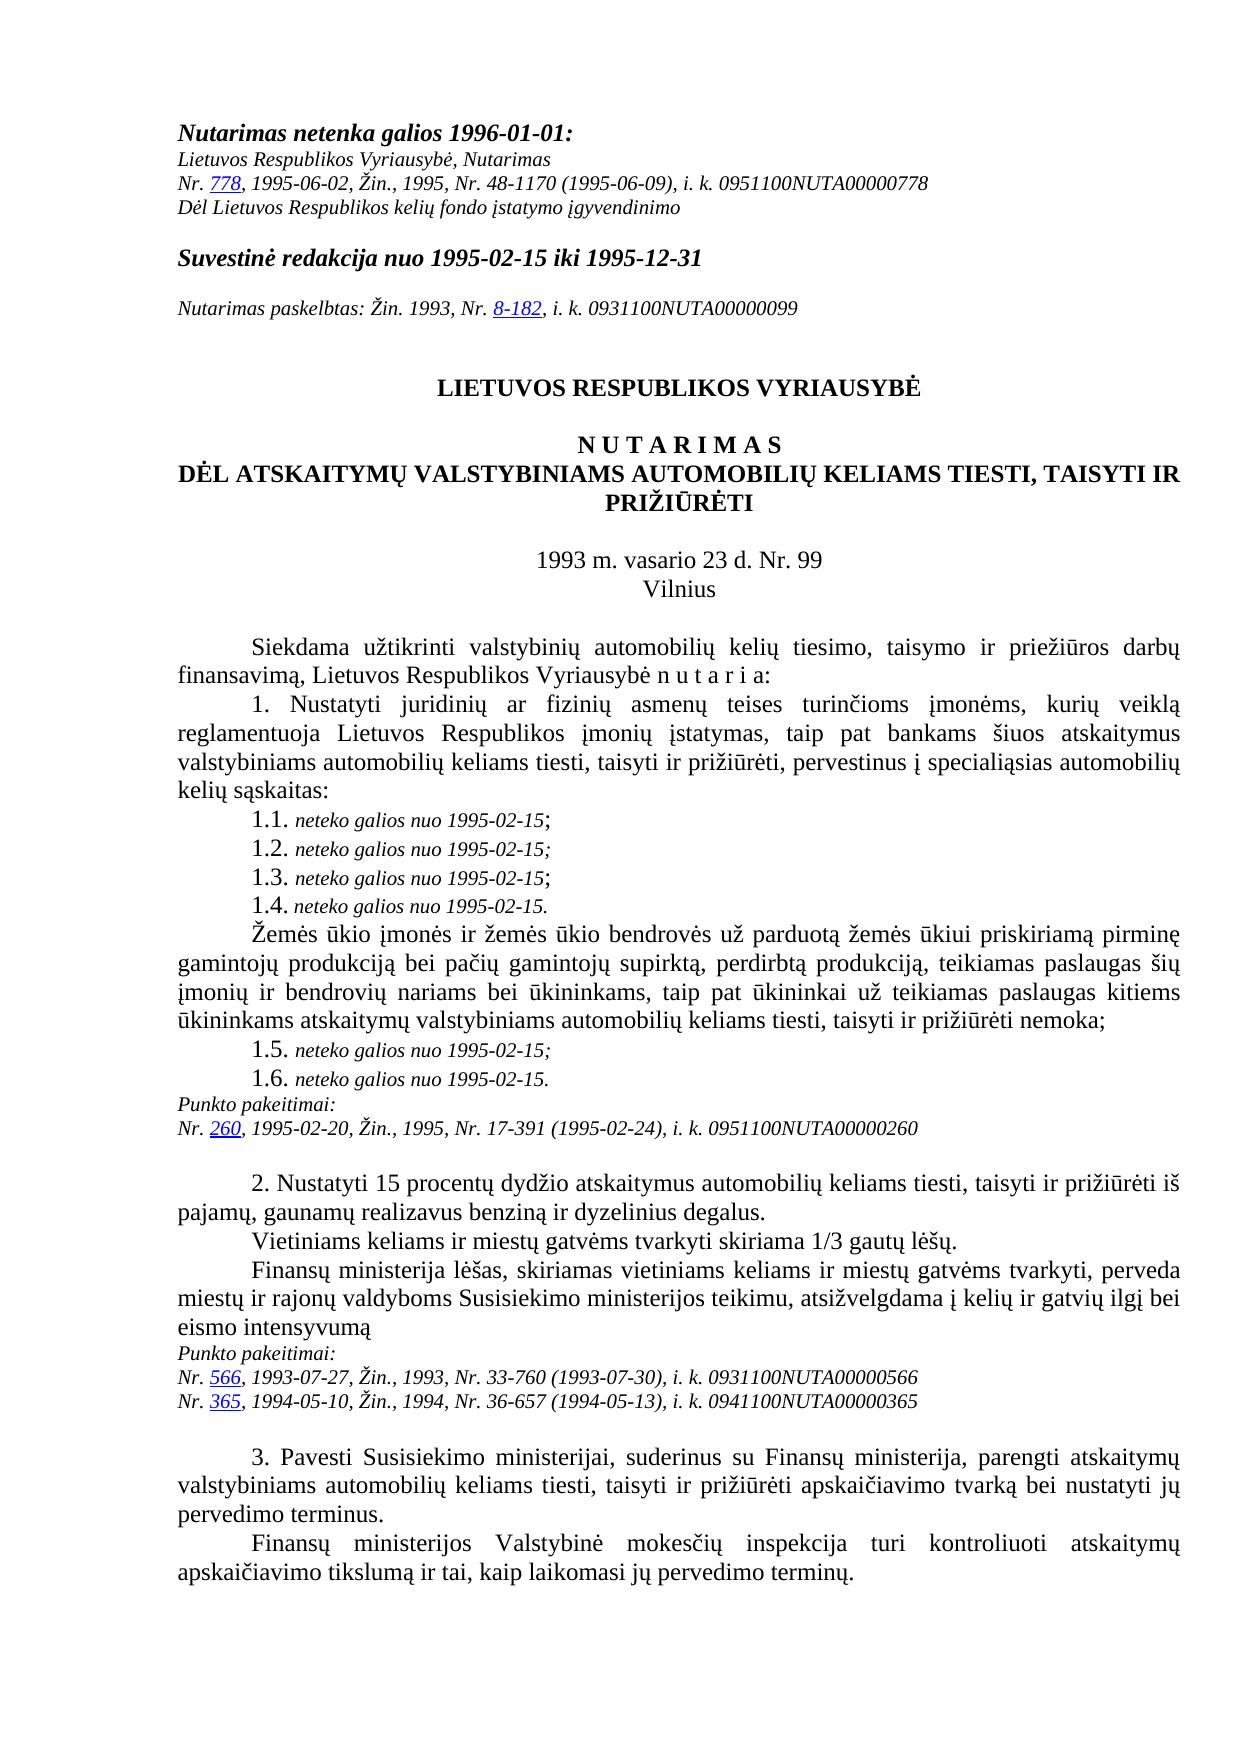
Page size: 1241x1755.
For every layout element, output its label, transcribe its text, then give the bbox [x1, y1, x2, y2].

text Vilnius [177, 574, 1181, 603]
text Punkto pakeitimai: [177, 1092, 1181, 1116]
text Siekdama užtikrinti valstybinių automobilių kelių tiesimo, taisymo ir priežiūros darbų finansavimą, Lietuvos Respublikos Vyriausybė nutaria: [177, 632, 1181, 689]
text N U T A R I M A S [177, 430, 1181, 459]
text Nr. 260, 1995-02-20, Žin., 1995, Nr. 17-391 (1995-02-24), i. k. 0951100NUTA00000260 [177, 1116, 1181, 1140]
text 1.1. neteko galios nuo 1995-02-15; [177, 804, 1181, 833]
text LIETUVOS RESPUBLIKOS VYRIAUSYBĖ [177, 373, 1181, 402]
text Punkto pakeitimai: [177, 1341, 1181, 1365]
text Nr. 778, 1995-06-02, Žin., 1995, Nr. 48-1170 (1995-06-09), i. k. 0951100NUTA00000778 [177, 171, 1181, 195]
text 3. Pavesti Susisiekimo ministerijai, suderinus su Finansų ministerija, parengti atskaitymų valstybiniams automobilių keliams tiesti, taisyti ir prižiūrėti apskaičiavimo tvarką bei nustatyti jų pervedimo terminus. [177, 1442, 1181, 1528]
text Žemės ūkio įmonės ir žemės ūkio bendrovės už parduotą žemės ūkiui priskiriamą pirminę gamintojų produkciją bei pačių gamintojų supirktą, perdirbtą produkciją, teikiamas paslaugas šių įmonių ir bendrovių nariams bei ūkininkams, taip pat ūkininkai už teikiamas paslaugas kitiems ūkininkams atskaitymų valstybiniams automobilių keliams tiesti, taisyti ir prižiūrėti nemoka; [177, 919, 1181, 1034]
text Nr. 365, 1994-05-10, Žin., 1994, Nr. 36-657 (1994-05-13), i. k. 0941100NUTA00000365 [177, 1389, 1181, 1413]
text DĖL ATSKAITYMŲ VALSTYBINIAMS AUTOMOBILIŲ KELIAMS TIESTI, TAISYTI IR PRIŽIŪRĖTI [177, 459, 1181, 517]
text Finansų ministerija lėšas, skiriamas vietiniams keliams ir miestų gatvėms tvarkyti, perveda miestų ir rajonų valdyboms Susisiekimo ministerijos teikimu, atsižvelgdama į kelių ir gatvių ilgį bei eismo intensyvumą [177, 1255, 1181, 1341]
text 1. Nustatyti juridinių ar fizinių asmenų teises turinčioms įmonėms, kurių veiklą reglamentuoja Lietuvos Respublikos įmonių įstatymas, taip pat bankams šiuos atskaitymus valstybiniams automobilių keliams tiesti, taisyti ir prižiūrėti, pervestinus į specialiąsias automobilių kelių sąskaitas: [177, 689, 1181, 804]
text Dėl Lietuvos Respublikos kelių fondo įstatymo įgyvendinimo [177, 195, 1181, 219]
text 1.3. neteko galios nuo 1995-02-15; [177, 862, 1181, 890]
text Nr. 566, 1993-07-27, Žin., 1993, Nr. 33-760 (1993-07-30), i. k. 0931100NUTA00000566 [177, 1365, 1181, 1389]
text Finansų ministerijos Valstybinė mokesčių inspekcija turi kontroliuoti atskaitymų apskaičiavimo tikslumą ir tai, kaip laikomasi jų pervedimo terminų. [177, 1528, 1181, 1586]
text Lietuvos Respublikos Vyriausybė, Nutarimas [177, 147, 1181, 171]
text Nutarimas paskelbtas: Žin. 1993, Nr. 8-182, i. k. 0931100NUTA00000099 [177, 296, 1181, 320]
text Vietiniams keliams ir miestų gatvėms tvarkyti skiriama 1/3 gautų lėšų. [177, 1226, 1181, 1255]
text 1.6. neteko galios nuo 1995-02-15. [177, 1063, 1181, 1092]
text Suvestinė redakcija nuo 1995-02-15 iki 1995-12-31 [177, 243, 1181, 272]
text 1.2. neteko galios nuo 1995-02-15; [177, 833, 1181, 862]
text 1993 m. vasario 23 d. Nr. 99 [177, 545, 1181, 574]
text 1.5. neteko galios nuo 1995-02-15; [177, 1034, 1181, 1063]
text 2. Nustatyti 15 procentų dydžio atskaitymus automobilių keliams tiesti, taisyti ir prižiūrėti iš pajamų, gaunamų realizavus benziną ir dyzelinius degalus. [177, 1168, 1181, 1226]
text Nutarimas netenka galios 1996-01-01: [177, 118, 1181, 147]
text 1.4. neteko galios nuo 1995-02-15. [177, 890, 1181, 919]
